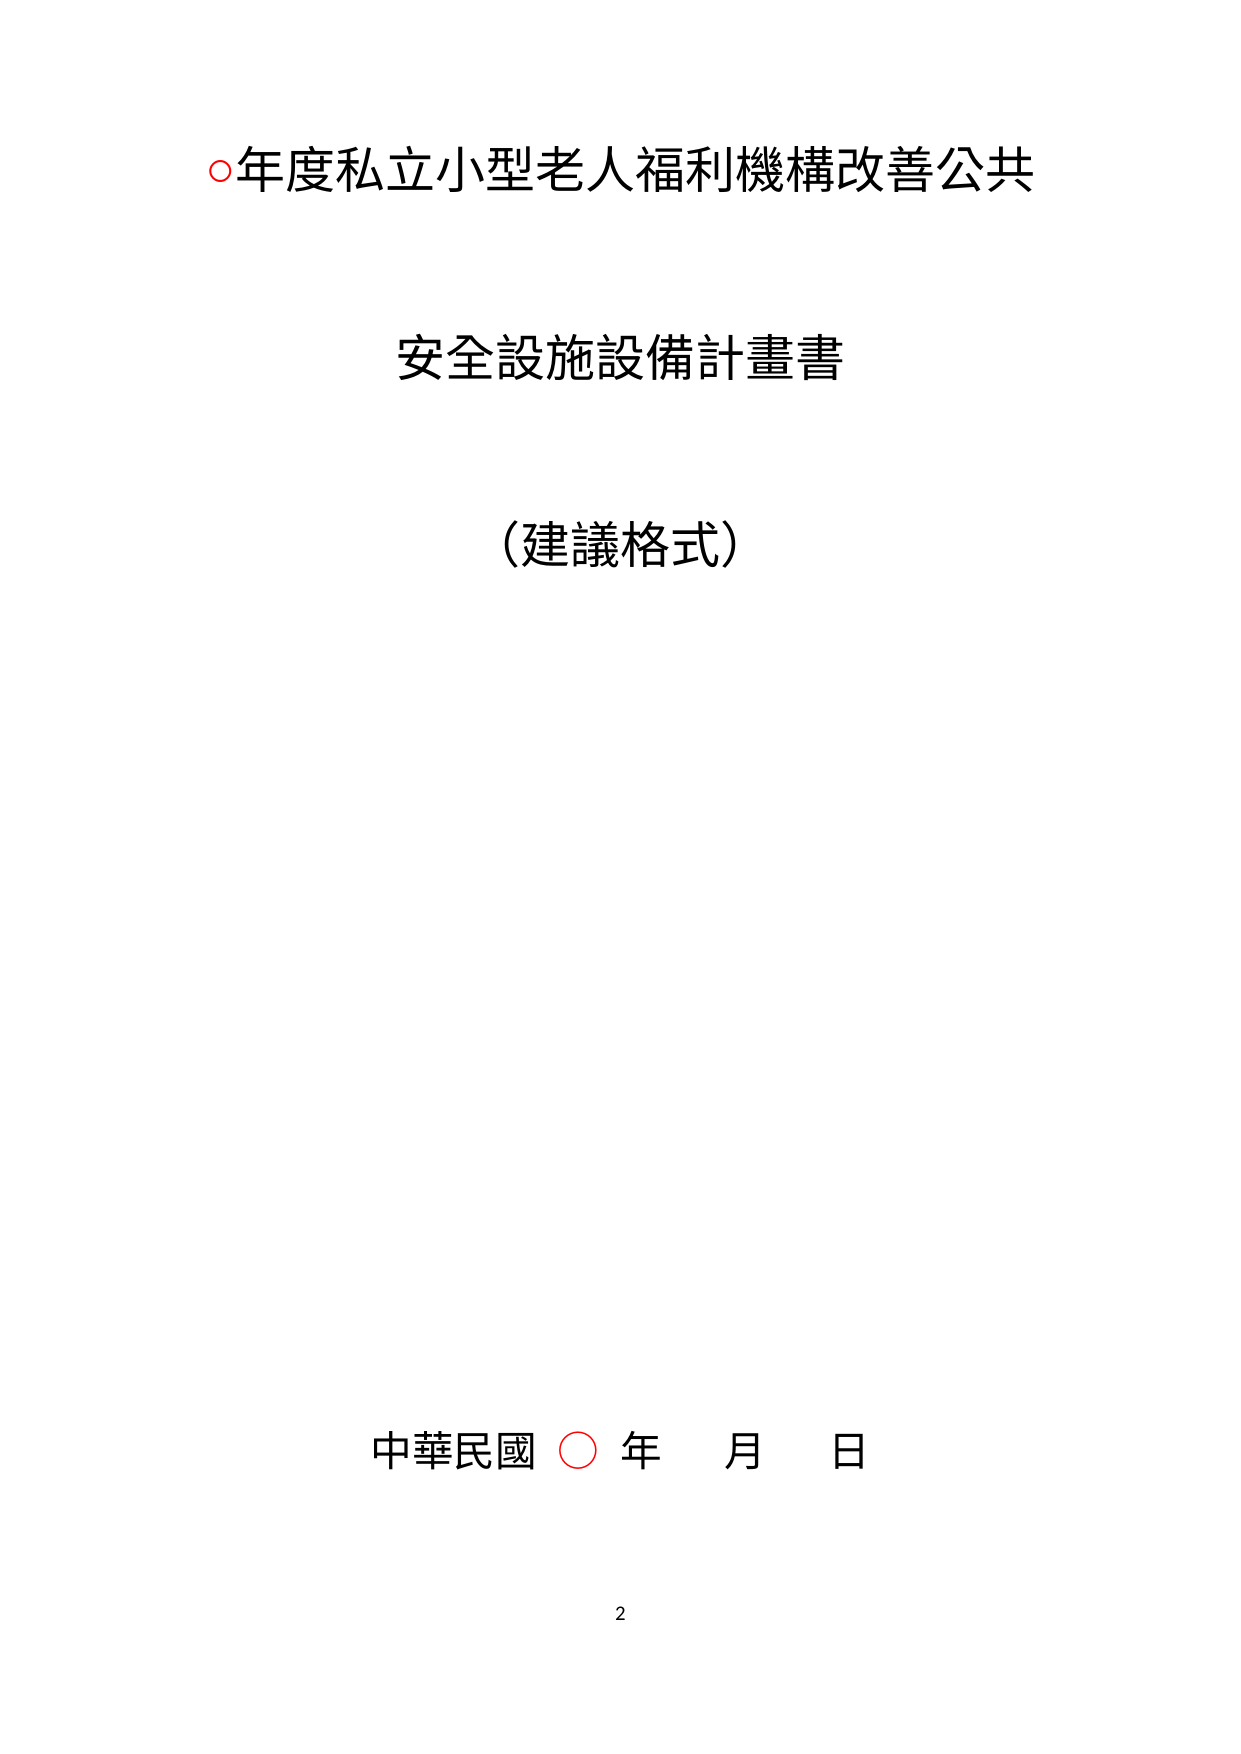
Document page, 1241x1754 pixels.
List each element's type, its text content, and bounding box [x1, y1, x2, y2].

text 中華民國 ○ 年 月 日 [187, 1407, 1053, 1469]
text （建議格式） [187, 469, 1053, 594]
text ○年度私立小型老人福利機構改善公共安全設施設備計畫書 [187, 94, 1053, 407]
